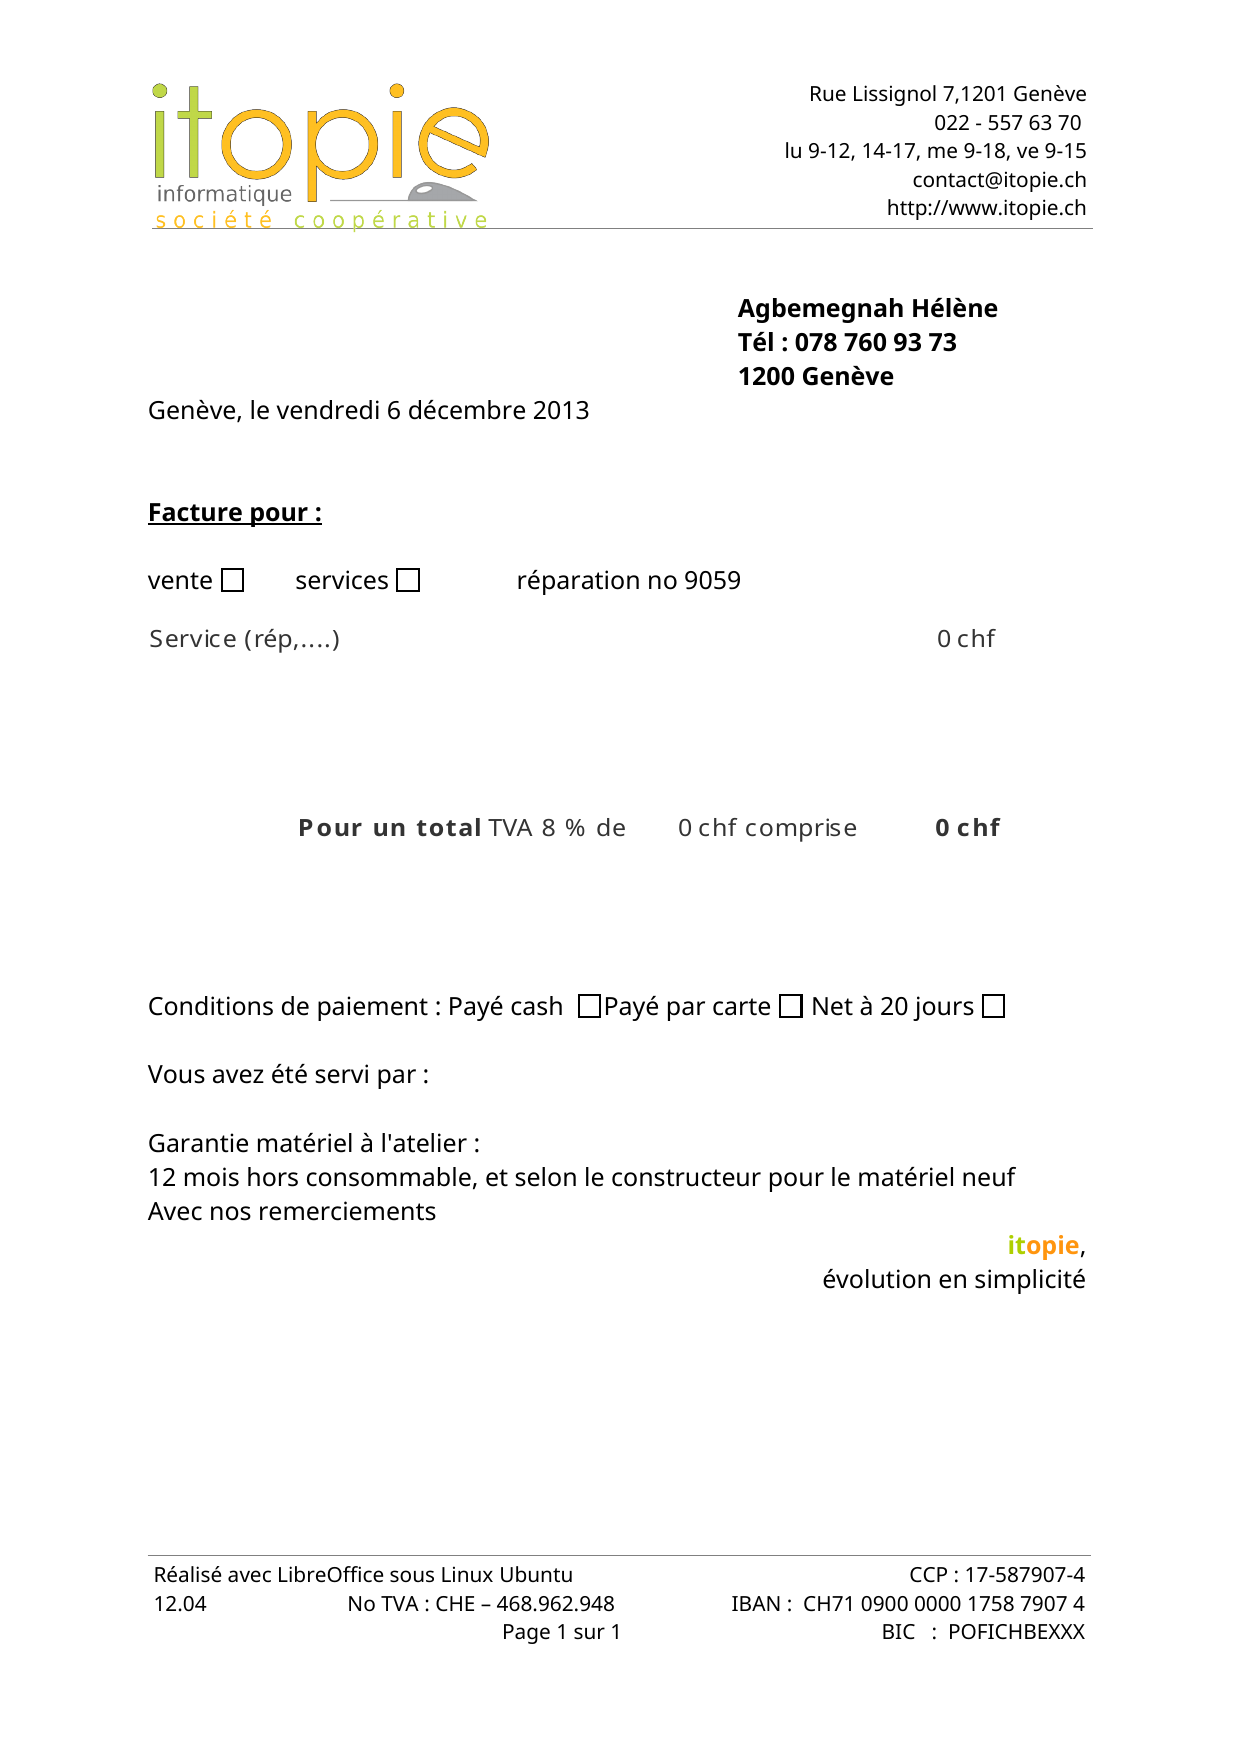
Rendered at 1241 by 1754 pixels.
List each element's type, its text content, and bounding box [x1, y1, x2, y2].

picture [138, 72, 500, 244]
text Garantie matériel à l'atelier : [148, 1125, 1093, 1159]
text Genève, le vendredi 6 décembre 2013 [148, 392, 1093, 427]
text Vous avez été servi par : [148, 1057, 1093, 1091]
text vente services réparation no 9059 [148, 563, 1093, 597]
text Facture pour : [148, 495, 1093, 529]
text Avec nos remerciements [148, 1193, 1093, 1227]
text Agbemegnah Hélène [148, 290, 1093, 324]
text 12 mois hors consommable, et selon le constructeur pour le matériel neuf [148, 1159, 1093, 1193]
text Conditions de paiement : Payé cash Payé par carte Net à 20 jours [148, 989, 1093, 1023]
text évolution en simplicité [148, 1262, 1093, 1296]
text itopie, [148, 1227, 1093, 1262]
text 1200 Genève [148, 358, 1093, 392]
text Tél : 078 760 93 73 [148, 324, 1093, 358]
